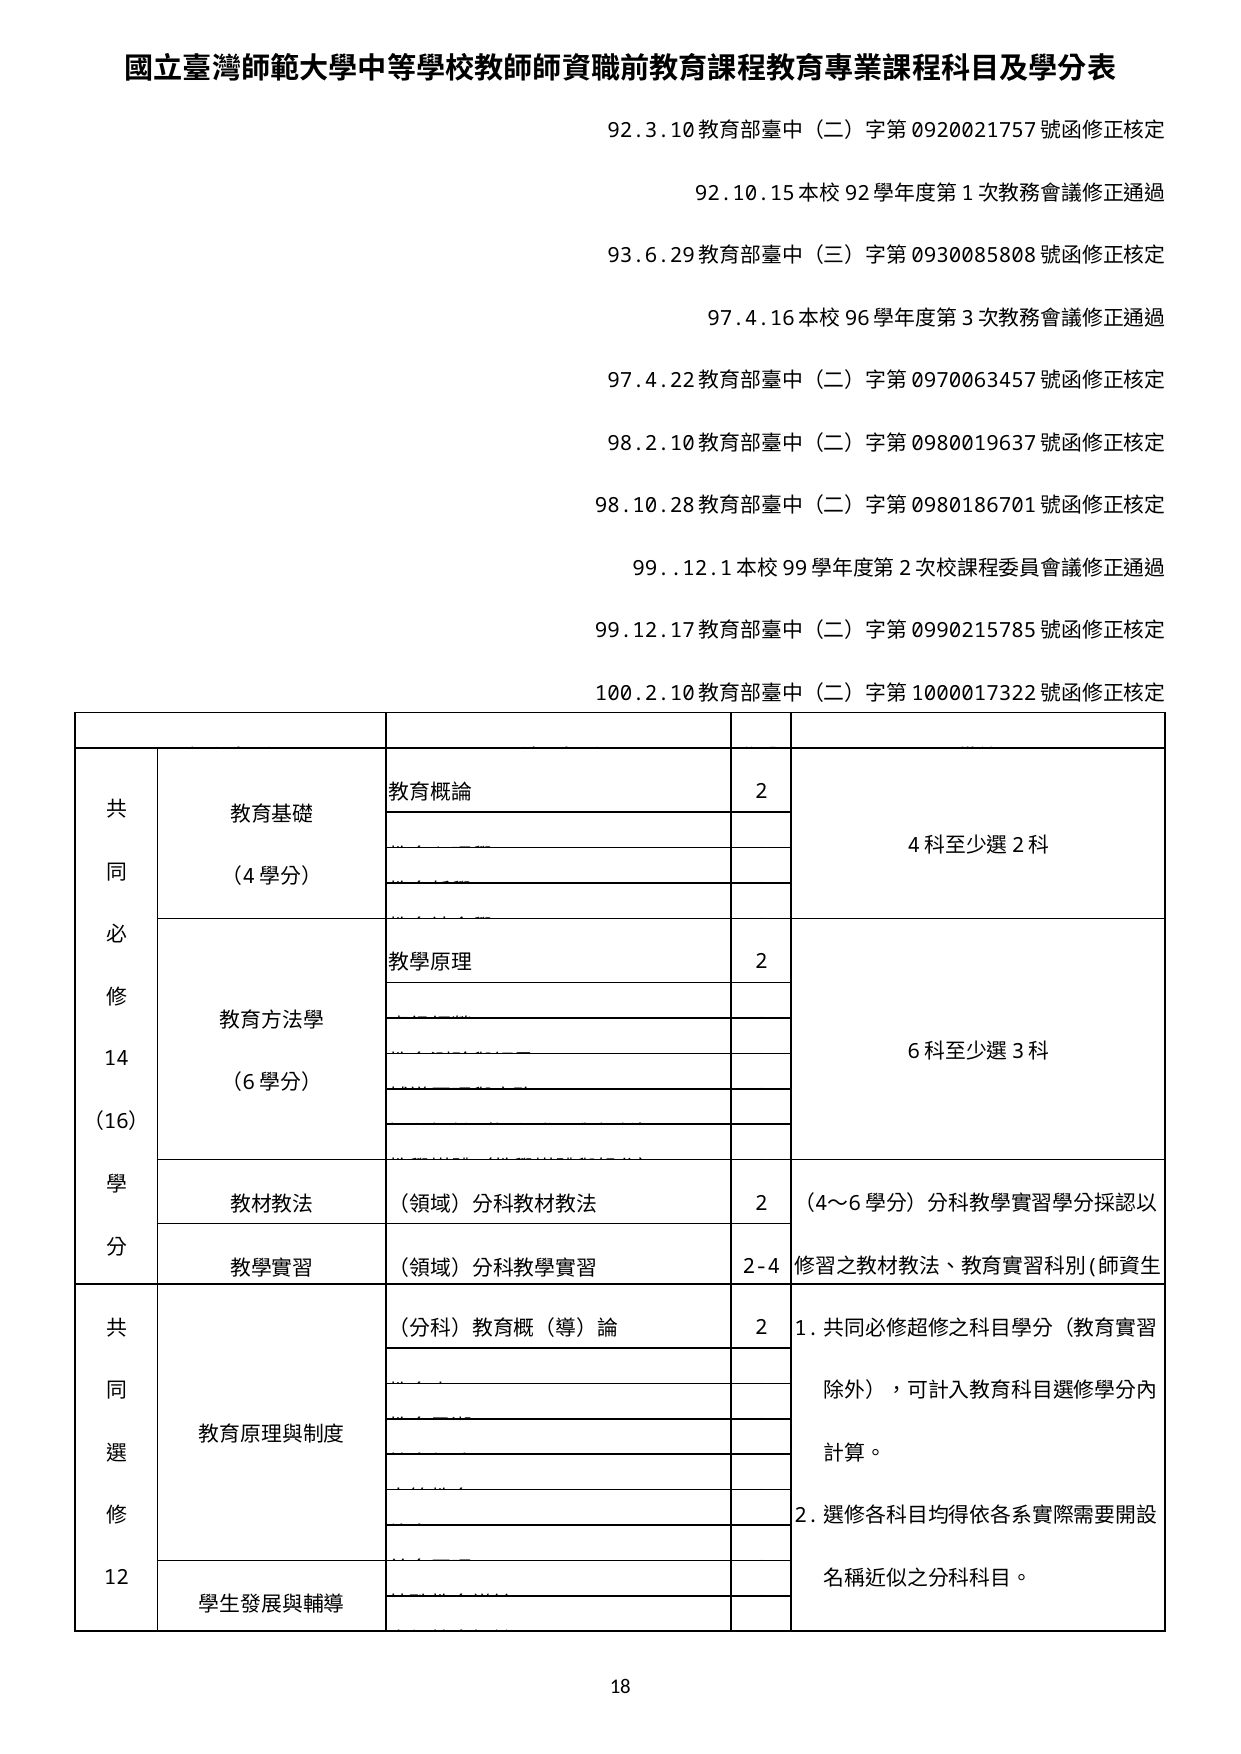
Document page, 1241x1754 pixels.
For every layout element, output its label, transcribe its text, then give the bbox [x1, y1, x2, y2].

table_cell （4～6學分）分科教學實習學分採認以修習之教材教法、教育實習科別(師資生擬任教學科)相同者為限。 [792, 1160, 1164, 1283]
table_header 備註 [792, 713, 1164, 747]
text 99.12.17教育部臺中（二）字第0990215785號函修正核定 [75, 587, 1165, 649]
table_cell 特殊教育導論 [387, 1561, 730, 1595]
table_cell 美育原理 [387, 1526, 730, 1559]
table_cell 2 [732, 1384, 790, 1418]
table_cell 中等教育 [387, 1455, 730, 1489]
table_cell （領域）分科教學實習 [387, 1224, 730, 1283]
table_header 課程名稱 [76, 713, 385, 747]
table_cell 2 [732, 919, 790, 982]
table_cell 2-4 [732, 1224, 790, 1283]
table_cell （領域）分科教材教法 [387, 1160, 730, 1223]
table_cell 教育心理學 [387, 813, 730, 847]
table_cell 6科至少選3科 [792, 919, 1164, 1159]
text 國立臺灣師範大學中等學校教師師資職前教育課程教育專業課程科目及學分表 [75, 24, 1165, 87]
table_cell 班級經營 [387, 983, 730, 1017]
text 98.10.28教育部臺中（二）字第0980186701號函修正核定 [75, 462, 1165, 524]
text 93.6.29教育部臺中（三）字第0930085808號函修正核定 [75, 212, 1165, 274]
table_cell 2 [732, 1125, 790, 1159]
table_cell 2 [732, 813, 790, 847]
table_cell 資優教育概論 [387, 1597, 730, 1630]
table_cell 2 [732, 1054, 790, 1088]
table_cell 德育原理 [387, 1490, 730, 1524]
table_cell 教育基礎 （4學分） [158, 749, 385, 917]
table_cell 教育原理與制度 [158, 1285, 385, 1559]
text 97.4.22教育部臺中（二）字第0970063457號函修正核定 [75, 337, 1165, 399]
table_cell 2 [732, 1455, 790, 1489]
text 92.10.15本校92學年度第1次教務會議修正通過 [75, 149, 1165, 212]
table_header 學分 [732, 713, 790, 747]
table_cell 2 [732, 1597, 790, 1630]
table_cell 4科至少選2科 [792, 749, 1164, 917]
table_cell 2 [732, 884, 790, 917]
table_cell 教學媒體（教學媒體與操作） [387, 1125, 730, 1159]
table_cell 教育哲學 [387, 848, 730, 882]
table_cell 共 同 選 修 12 [76, 1285, 157, 1630]
table_cell 2 [732, 1349, 790, 1382]
table_cell 教材教法 [158, 1160, 385, 1223]
table_cell 教育方法學 （6學分） [158, 919, 385, 1159]
text 97.4.16本校96學年度第3次教務會議修正通過 [75, 274, 1165, 337]
text 92.3.10教育部臺中（二）字第0920021757號函修正核定 [75, 87, 1165, 149]
table_cell 共同必修超修之科目學分（教育實習除外），可計入教育科目選修學分內計算。 選修各科目均得依各系實際需要開設名稱近似之分科科目。 凡列為教育專業科目者，其學分與本系專業科目學分分別列計。 「特殊教育導論」自92學年度修習之在學生均承認為教育學分。 [792, 1285, 1164, 1630]
table_cell 教育史 [387, 1349, 730, 1382]
table_cell 教學實習 [158, 1224, 385, 1283]
table_cell 2 [732, 1019, 790, 1052]
table_cell 2 [732, 1285, 790, 1347]
table_cell 教育思潮 [387, 1384, 730, 1418]
table_cell 輔導原理與實務 [387, 1054, 730, 1088]
table_cell 共 同 必 修 14 （16）學 分 [76, 749, 157, 1283]
table_cell 3 [732, 1561, 790, 1595]
table_cell 課程設計（課程發展與設計） [387, 1090, 730, 1123]
table_cell 2 [732, 848, 790, 882]
table_cell 2 [732, 1526, 790, 1559]
text 100.2.10教育部臺中（二）字第1000017322號函修正核定 [75, 649, 1165, 712]
table_cell 教育概論 [387, 749, 730, 811]
table_cell 2 [732, 1160, 790, 1223]
table_cell 2 [732, 983, 790, 1017]
table_cell 2 [732, 1090, 790, 1123]
table_cell 教育行政 [387, 1420, 730, 1453]
table_header 科目名稱 [387, 713, 730, 747]
table_cell 學生發展與輔導 [158, 1561, 385, 1630]
table_cell 2 [732, 1420, 790, 1453]
text 99..12.1本校99學年度第2次校課程委員會議修正通過 [75, 524, 1165, 587]
text 98.2.10教育部臺中（二）字第0980019637號函修正核定 [75, 399, 1165, 462]
table_cell 教育社會學 [387, 884, 730, 917]
table_cell （分科）教育概（導）論 [387, 1285, 730, 1347]
table_cell 2 [732, 749, 790, 811]
table_cell 教學原理 [387, 919, 730, 982]
table_cell 教育測驗與評量 [387, 1019, 730, 1052]
table_cell 2 [732, 1490, 790, 1524]
